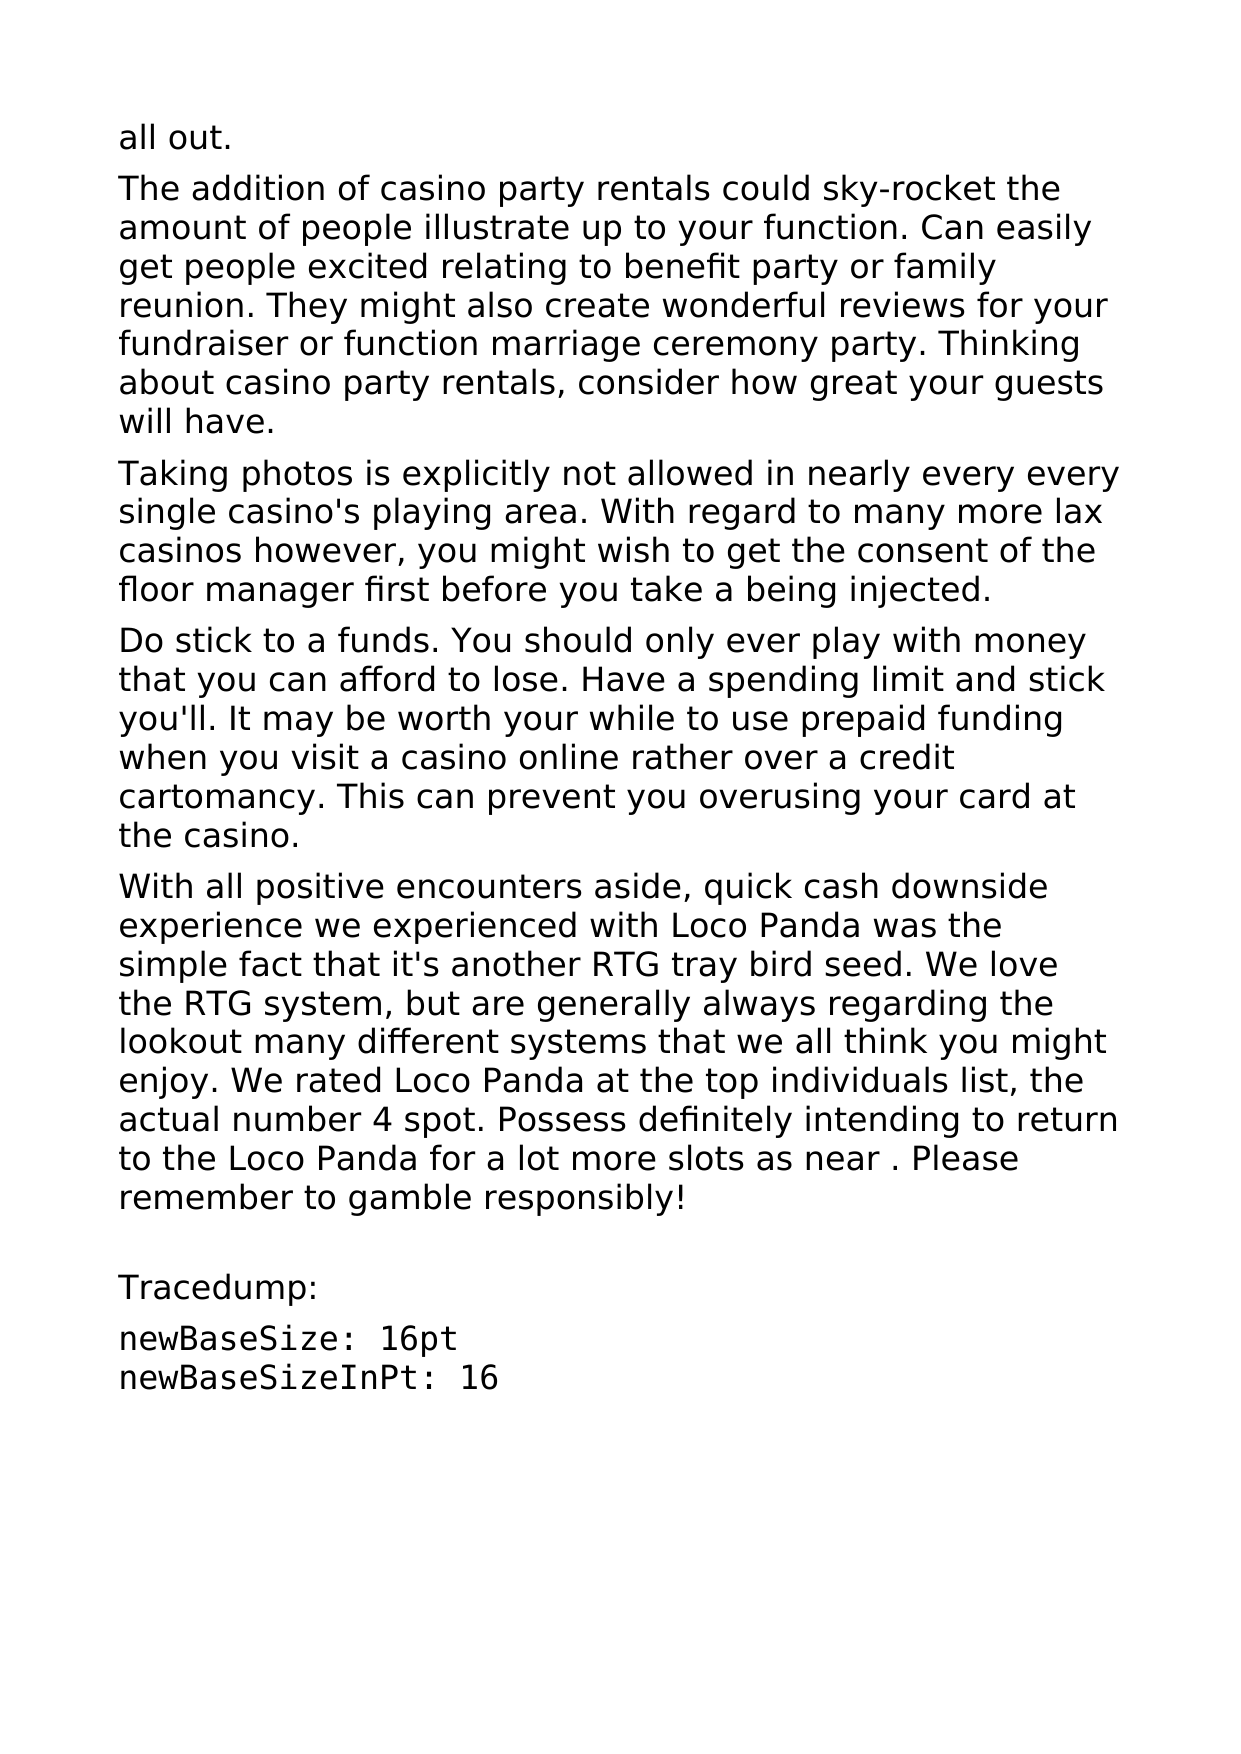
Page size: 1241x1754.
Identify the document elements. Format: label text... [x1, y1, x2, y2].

text Taking photos is explicitly not allowed in nearly every every single casino's playing area. With regard to many more lax casinos however, you might wish to get the consent of the floor manager first before you take a being injected. [118, 454, 1122, 609]
text Tracedump: [118, 1230, 1122, 1307]
text newBaseSize: 16pt newBaseSizeInPt: 16 [118, 1320, 1122, 1398]
text With all positive encounters aside, quick cash downside experience we experienced with Loco Panda was the simple fact that it's another RTG tray bird seed. We love the RTG system, but are generally always regarding the lookout many different systems that we all think you might enjoy. We rated Loco Panda at the top individuals list, the actual number 4 spot. Possess definitely intending to return to the Loco Panda for a lot more slots as near . Please remember to gamble responsibly! [118, 867, 1122, 1217]
text The addition of casino party rentals could sky-rocket the amount of people illustrate up to your function. Can easily get people excited relating to benefit party or family reunion. They might also create wonderful reviews for your fundraiser or function marriage ceremony party. Thinking about casino party rentals, consider how great your guests will have. [118, 169, 1122, 441]
text all out. [118, 118, 1122, 157]
text Do stick to a funds. You should only ever play with money that you can afford to lose. Have a spending limit and stick you'll. It may be worth your while to use prepaid funding when you visit a casino online rather over a credit cartomancy. This can prevent you overusing your card at the casino. [118, 622, 1122, 855]
